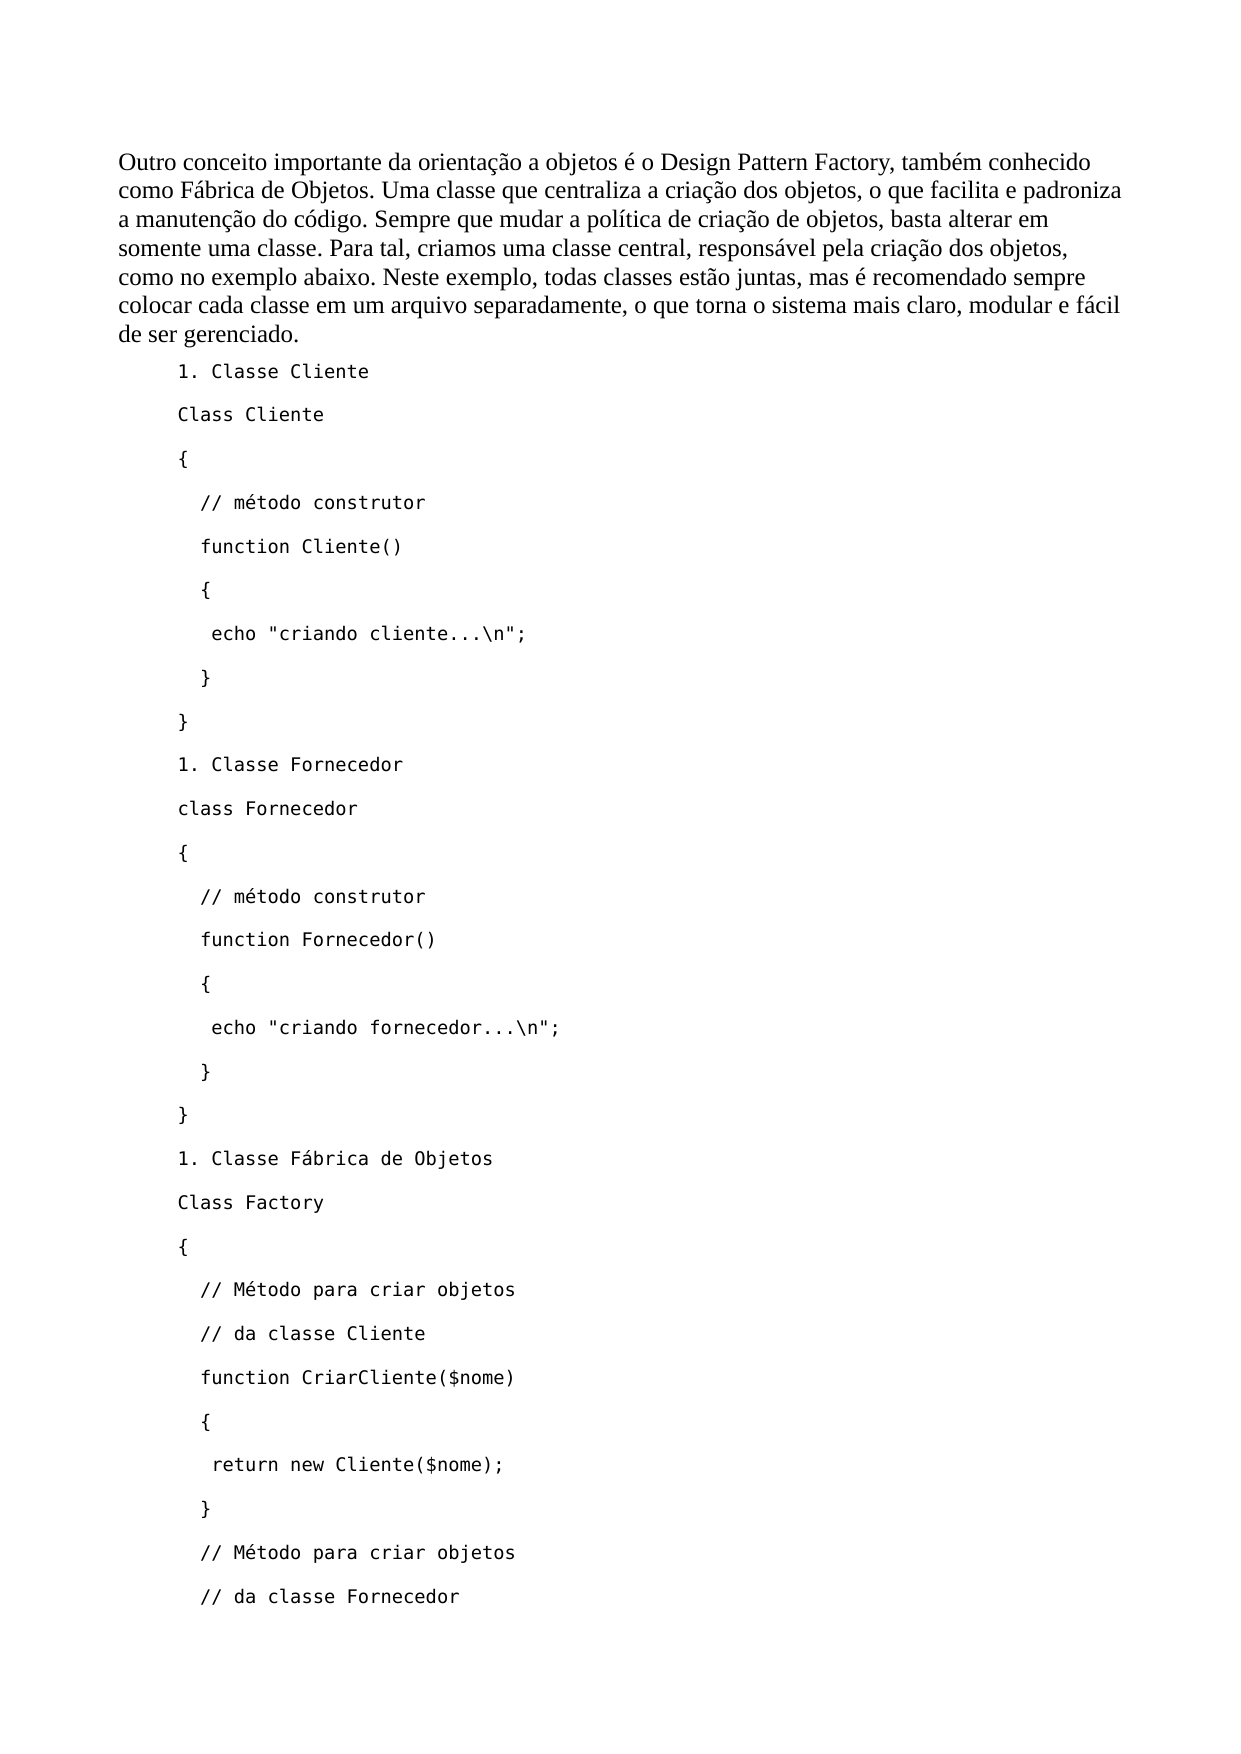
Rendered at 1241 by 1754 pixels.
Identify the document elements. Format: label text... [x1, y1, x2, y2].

text Outro conceito importante da orientação a objetos é o Design Pattern Factory, também conhecido como Fábrica de Objetos. Uma classe que centraliza a criação dos objetos, o que facilita e padroniza a manutenção do código. Sempre que mudar a política de criação de objetos, basta alterar em somente uma classe. Para tal, criamos uma classe central, responsável pela criação dos objetos, como no exemplo abaixo. Neste exemplo, todas classes estão juntas, mas é recomendado sempre colocar cada classe em um arquivo separadamente, o que torna o sistema mais claro, modular e fácil de ser gerenciado. [118, 147, 1122, 348]
text 1. Classe Cliente Class Cliente { // método construtor function Cliente() { echo "criando cliente...\n"; } } 1. Classe Fornecedor class Fornecedor { // método construtor function Fornecedor() { echo "criando fornecedor...\n"; } } 1. Classe Fábrica de Objetos Class Factory { // Método para criar objetos // da classe Cliente function CriarCliente($nome) { return new Cliente($nome); } // Método para criar objetos // da classe Fornecedor [177, 361, 1063, 1629]
